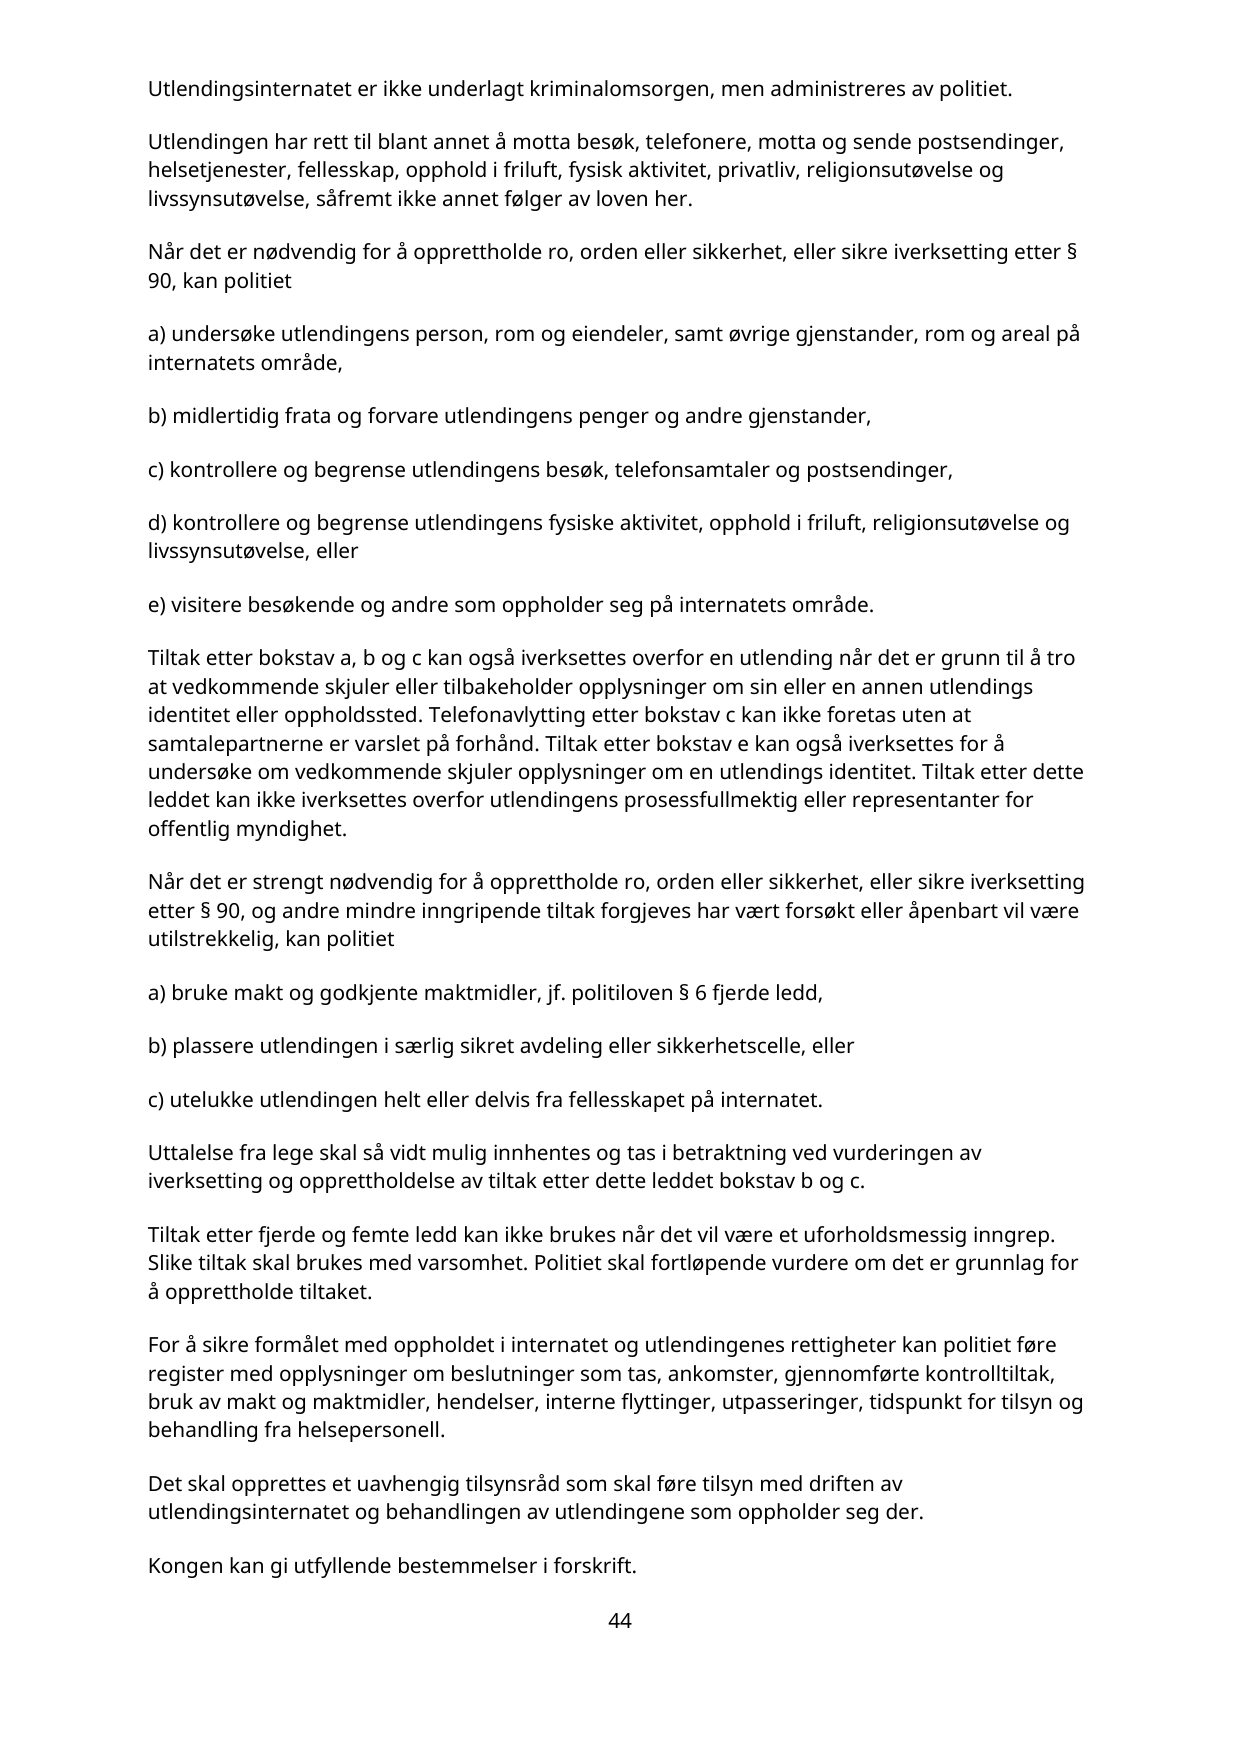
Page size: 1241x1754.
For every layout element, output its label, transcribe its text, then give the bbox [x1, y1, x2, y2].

text Det skal opprettes et uavhengig tilsynsråd som skal føre tilsyn med driften av utlendingsinternatet og behandlingen av utlendingene som oppholder seg der. [148, 1469, 1093, 1526]
text c) kontrollere og begrense utlendingens besøk, telefonsamtaler og postsendinger, [148, 455, 1093, 483]
text Uttalelse fra lege skal så vidt mulig innhentes og tas i betraktning ved vurderingen av iverksetting og opprettholdelse av tiltak etter dette leddet bokstav b og c. [148, 1138, 1093, 1195]
text Tiltak etter bokstav a, b og c kan også iverksettes overfor en utlending når det er grunn til å tro at vedkommende skjuler eller tilbakeholder opplysninger om sin eller en annen utlendings identitet eller oppholdssted. Telefonavlytting etter bokstav c kan ikke foretas uten at samtalepartnerne er varslet på forhånd. Tiltak etter bokstav e kan også iverksettes for å undersøke om vedkommende skjuler opplysninger om en utlendings identitet. Tiltak etter dette leddet kan ikke iverksettes overfor utlendingens prosessfullmektig eller representanter for offentlig myndighet. [148, 643, 1093, 842]
text Når det er nødvendig for å opprettholde ro, orden eller sikkerhet, eller sikre iverksetting etter § 90, kan politiet [148, 237, 1093, 294]
text b) plassere utlendingen i særlig sikret avdeling eller sikkerhetscelle, eller [148, 1031, 1093, 1060]
text For å sikre formålet med oppholdet i internatet og utlendingenes rettigheter kan politiet føre register med opplysninger om beslutninger som tas, ankomster, gjennomførte kontrolltiltak, bruk av makt og maktmidler, hendelser, interne flyttinger, utpasseringer, tidspunkt for tilsyn og behandling fra helsepersonell. [148, 1330, 1093, 1444]
text d) kontrollere og begrense utlendingens fysiske aktivitet, opphold i friluft, religionsutøvelse og livssynsutøvelse, eller [148, 508, 1093, 565]
text Kongen kan gi utfyllende bestemmelser i forskrift. [148, 1551, 1093, 1579]
text c) utelukke utlendingen helt eller delvis fra fellesskapet på internatet. [148, 1085, 1093, 1113]
text Utlendingen har rett til blant annet å motta besøk, telefonere, motta og sende postsendinger, helsetjenester, fellesskap, opphold i friluft, fysisk aktivitet, privatliv, religionsutøvelse og livssynsutøvelse, såfremt ikke annet følger av loven her. [148, 127, 1093, 212]
text Når det er strengt nødvendig for å opprettholde ro, orden eller sikkerhet, eller sikre iverksetting etter § 90, og andre mindre inngripende tiltak forgjeves har vært forsøkt eller åpenbart vil være utilstrekkelig, kan politiet [148, 867, 1093, 953]
text a) undersøke utlendingens person, rom og eiendeler, samt øvrige gjenstander, rom og areal på internatets område, [148, 319, 1093, 376]
text Utlendingsinternatet er ikke underlagt kriminalomsorgen, men administreres av politiet. [148, 74, 1093, 102]
text e) visitere besøkende og andre som oppholder seg på internatets område. [148, 590, 1093, 618]
text Tiltak etter fjerde og femte ledd kan ikke brukes når det vil være et uforholdsmessig inngrep. Slike tiltak skal brukes med varsomhet. Politiet skal fortløpende vurdere om det er grunnlag for å opprettholde tiltaket. [148, 1220, 1093, 1305]
text a) bruke makt og godkjente maktmidler, jf. politiloven § 6 fjerde ledd, [148, 978, 1093, 1006]
text b) midlertidig frata og forvare utlendingens penger og andre gjenstander, [148, 401, 1093, 430]
